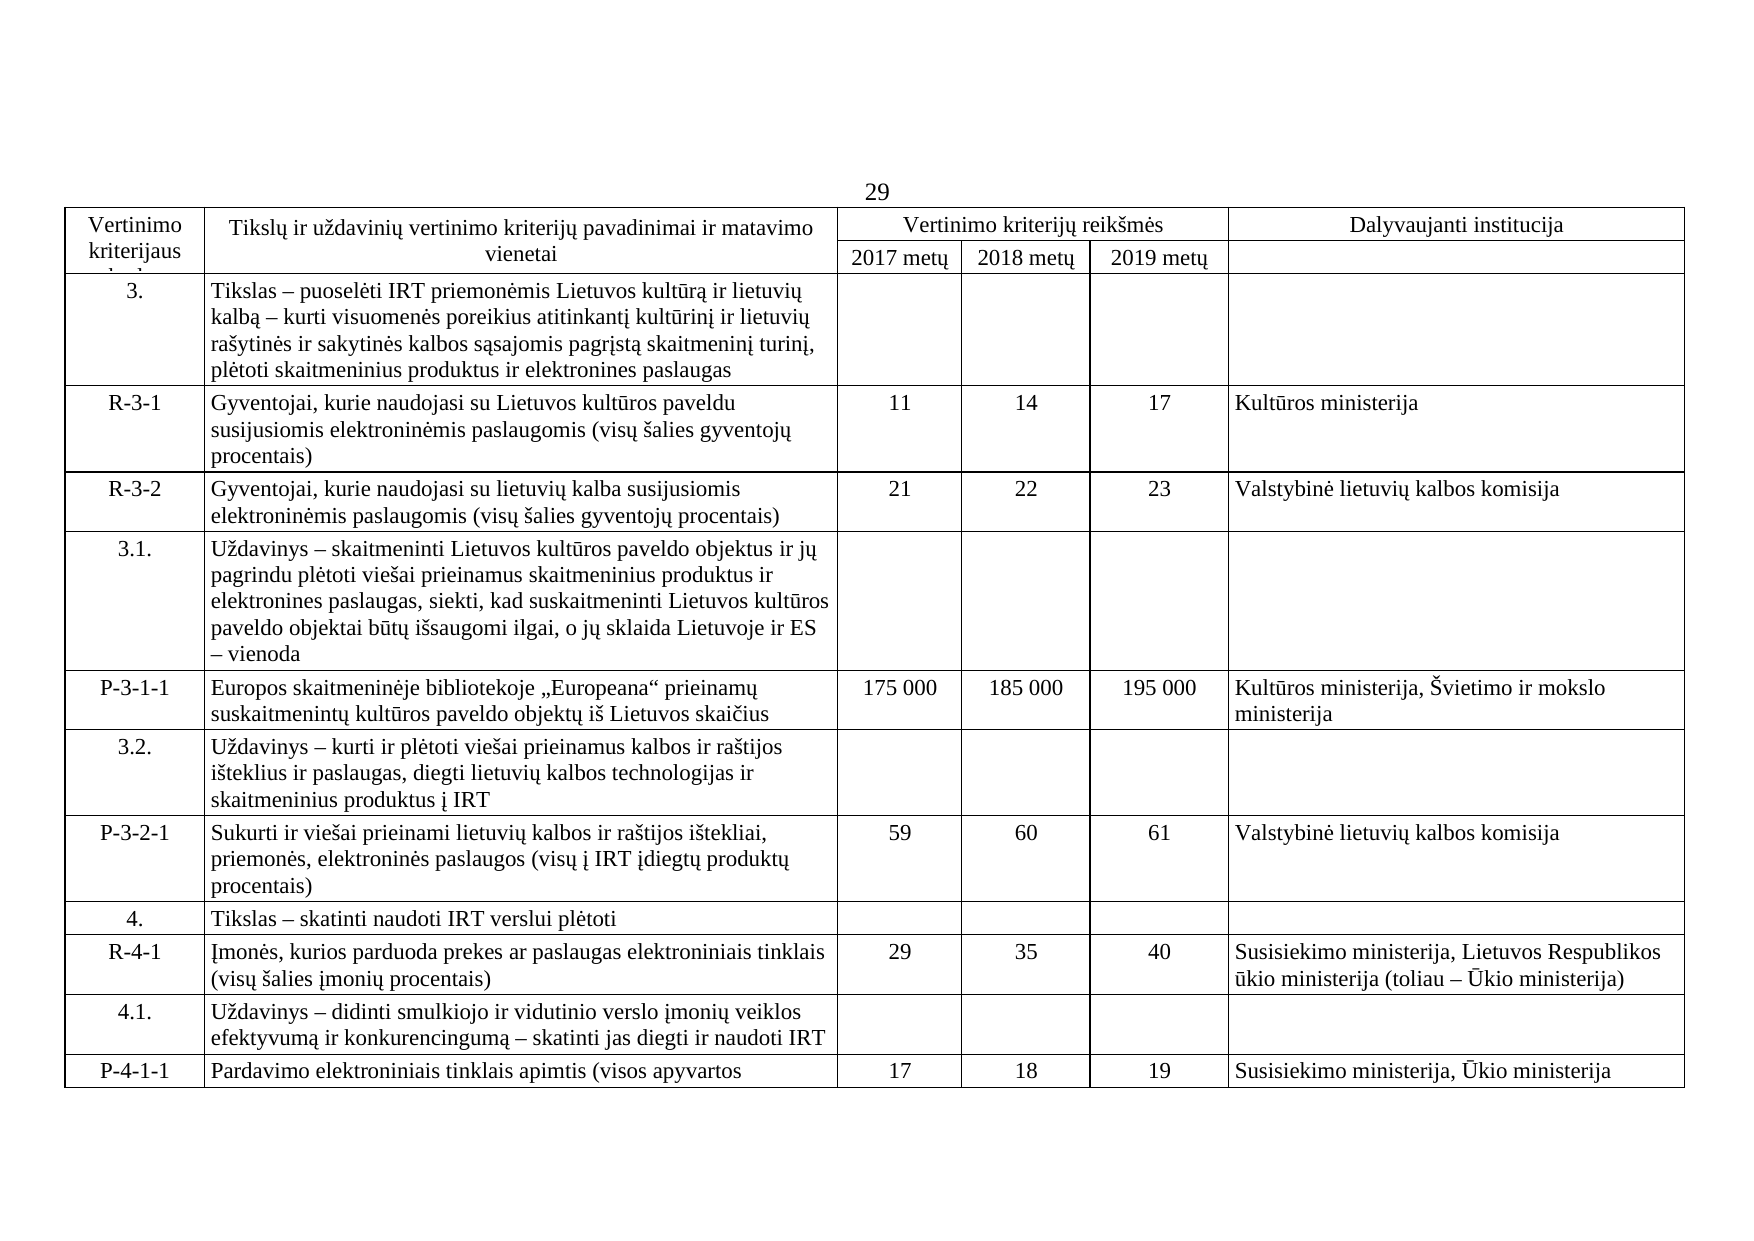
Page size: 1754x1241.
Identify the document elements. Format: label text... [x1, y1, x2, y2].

table_cell Uždavinys – kurti ir plėtoti viešai prieinamus kalbos ir raštijos išteklius ir paslaugas, diegti lietuvių kalbos technologijas ir skaitmeninius produktus į IRT [205, 730, 837, 815]
table_cell [962, 274, 1089, 385]
table_cell [1229, 532, 1684, 669]
table_cell 59 [838, 816, 961, 901]
table_cell 14 [962, 386, 1089, 471]
table_cell P-3-1-1 [66, 671, 204, 729]
table_cell 21 [838, 473, 961, 531]
table_header Vertinimo kriterijaus kodas [66, 208, 204, 273]
table_cell 40 [1091, 935, 1228, 994]
table_cell 175 000 [838, 671, 961, 729]
table_cell 60 [962, 816, 1089, 901]
table_cell 22 [962, 473, 1089, 531]
table_cell 2018 metų [962, 241, 1089, 273]
table_cell 2019 metų [1091, 241, 1228, 273]
table_cell R-4-1 [66, 935, 204, 994]
table_cell [1229, 241, 1684, 273]
table_cell [962, 902, 1089, 934]
table_header Dalyvaujanti institucija [1229, 208, 1684, 240]
table_cell Sukurti ir viešai prieinami lietuvių kalbos ir raštijos ištekliai, priemonės, elektroninės paslaugos (visų į IRT įdiegtų produktų procentais) [205, 816, 837, 901]
table_cell 17 [838, 1055, 961, 1087]
table_cell 3.1. [66, 532, 204, 669]
table_cell Uždavinys – skaitmeninti Lietuvos kultūros paveldo objektus ir jų pagrindu plėtoti viešai prieinamus skaitmeninius produktus ir elektronines paslaugas, siekti, kad suskaitmeninti Lietuvos kultūros paveldo objektai būtų išsaugomi ilgai, o jų sklaida Lietuvoje ir ES – vienoda [205, 532, 837, 669]
table_header Vertinimo kriterijų reikšmės [838, 208, 1228, 240]
table_cell [962, 532, 1089, 669]
table_cell 2017 metų [838, 241, 961, 273]
table_cell Gyventojai, kurie naudojasi su lietuvių kalba susijusiomis elektroninėmis paslaugomis (visų šalies gyventojų procentais) [205, 473, 837, 531]
table_cell Europos skaitmeninėje bibliotekoje „Europeana“ prieinamų suskaitmenintų kultūros paveldo objektų iš Lietuvos skaičius [205, 671, 837, 729]
table_cell [1091, 730, 1228, 815]
table_cell [1229, 902, 1684, 934]
table_cell [1091, 995, 1228, 1053]
table_cell 4. [66, 902, 204, 934]
table_cell Gyventojai, kurie naudojasi su Lietuvos kultūros paveldu susijusiomis elektroninėmis paslaugomis (visų šalies gyventojų procentais) [205, 386, 837, 471]
table_cell Įmonės, kurios parduoda prekes ar paslaugas elektroniniais tinklais (visų šalies įmonių procentais) [205, 935, 837, 994]
table_cell R-3-2 [66, 473, 204, 531]
table_cell 185 000 [962, 671, 1089, 729]
table_cell 19 [1091, 1055, 1228, 1087]
table_cell 61 [1091, 816, 1228, 901]
table_cell [1091, 902, 1228, 934]
table_cell [1229, 274, 1684, 385]
table_cell 4.1. [66, 995, 204, 1053]
table_cell [838, 995, 961, 1053]
table_cell Kultūros ministerija [1229, 386, 1684, 471]
table_cell R-3-1 [66, 386, 204, 471]
table_cell [962, 730, 1089, 815]
table_cell 195 000 [1091, 671, 1228, 729]
table_cell P-4-1-1 [66, 1055, 204, 1087]
table_cell [838, 532, 961, 669]
table_cell 17 [1091, 386, 1228, 471]
table_cell Susisiekimo ministerija, Lietuvos Respublikos ūkio ministerija (toliau – Ūkio ministerija) [1229, 935, 1684, 994]
table_cell Susisiekimo ministerija, Ūkio ministerija [1229, 1055, 1684, 1087]
table_cell Tikslas – skatinti naudoti IRT verslui plėtoti [205, 902, 837, 934]
table_cell Kultūros ministerija, Švietimo ir mokslo ministerija [1229, 671, 1684, 729]
table_cell 18 [962, 1055, 1089, 1087]
table_cell [1229, 730, 1684, 815]
table_cell 29 [838, 935, 961, 994]
table_cell [838, 902, 961, 934]
table_cell [1091, 532, 1228, 669]
table_cell Uždavinys – didinti smulkiojo ir vidutinio verslo įmonių veiklos efektyvumą ir konkurencingumą – skatinti jas diegti ir naudoti IRT [205, 995, 837, 1053]
table_cell Valstybinė lietuvių kalbos komisija [1229, 816, 1684, 901]
table_cell [1091, 274, 1228, 385]
table_cell 23 [1091, 473, 1228, 531]
table_cell 3. [66, 274, 204, 385]
table_cell P-3-2-1 [66, 816, 204, 901]
table_cell 11 [838, 386, 961, 471]
table_header Tikslų ir uždavinių vertinimo kriterijų pavadinimai ir matavimo vienetai [205, 208, 837, 273]
table_cell Pardavimo elektroniniais tinklais apimtis (visos apyvartos [205, 1055, 837, 1087]
table_cell Tikslas – puoselėti IRT priemonėmis Lietuvos kultūrą ir lietuvių kalbą – kurti visuomenės poreikius atitinkantį kultūrinį ir lietuvių rašytinės ir sakytinės kalbos sąsajomis pagrįstą skaitmeninį turinį, plėtoti skaitmeninius produktus ir elektronines paslaugas [205, 274, 837, 385]
table_cell Valstybinė lietuvių kalbos komisija [1229, 473, 1684, 531]
table_cell [1229, 995, 1684, 1053]
table_cell [962, 995, 1089, 1053]
table_cell 3.2. [66, 730, 204, 815]
table_cell 35 [962, 935, 1089, 994]
table_cell [838, 730, 961, 815]
table_cell [838, 274, 961, 385]
